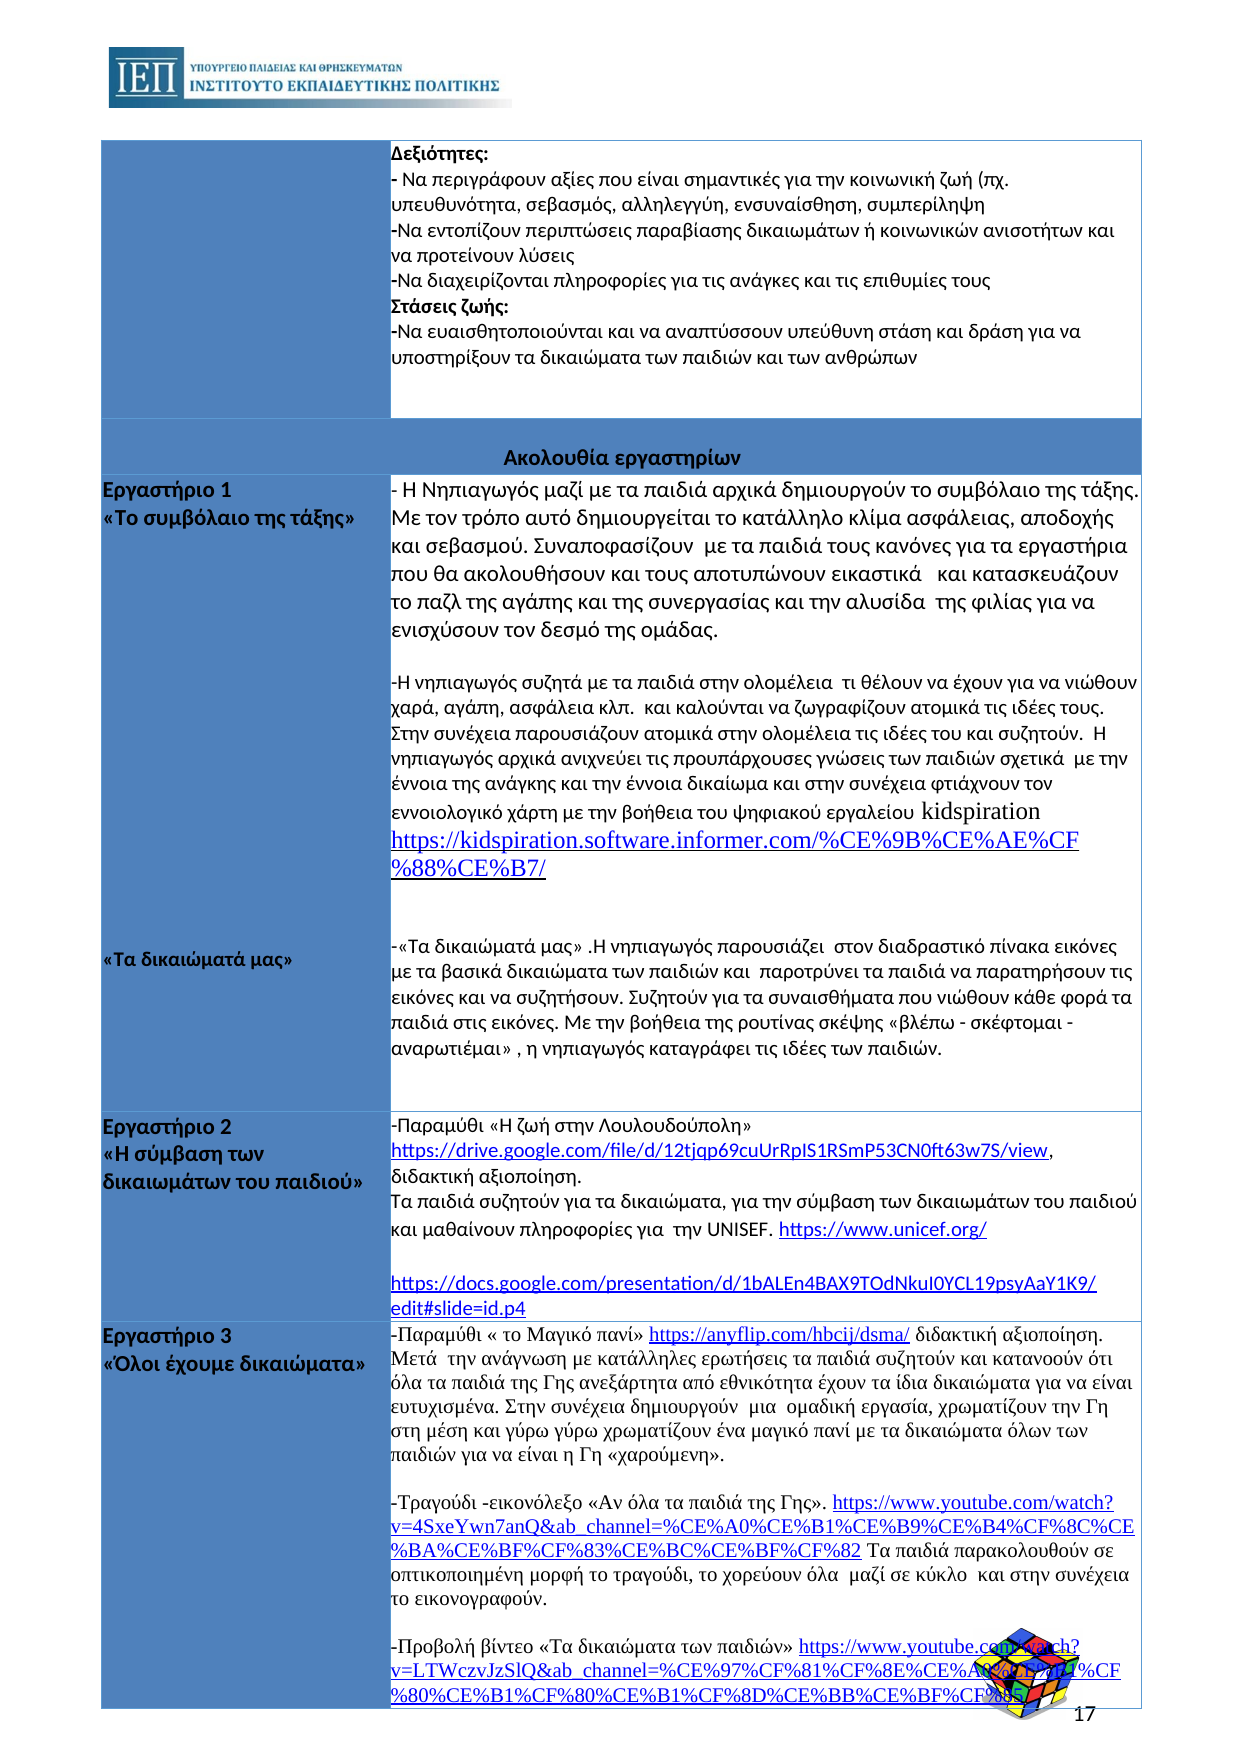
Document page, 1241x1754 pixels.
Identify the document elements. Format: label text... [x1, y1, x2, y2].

picture [973, 1680, 1083, 1708]
picture [973, 1709, 1066, 1720]
table_cell -Παραμύθι «Η ζωή στην Λουλουδούπολη» https://drive.google.com/file/d/12tjqp69cuUrRpIS1RSmP53CN0ft63w7S/view, διδακτική αξιοποίηση. Τα παιδιά συζητούν για τα δικαιώματα, για την σύμβαση των δικαιωμάτων του παιδιού και μαθαίνουν πληροφορίες για την UNISEF. https://www.unicef.org/ https://docs.google.com/presentation/d/1bALEn4BAX9TOdNkuI0YCL19psyAaY1K9/edit#slide=id.p4 [391, 1112, 1141, 1321]
table_cell [102, 141, 390, 418]
table_cell - Η Νηπιαγωγός μαζί με τα παιδιά αρχικά δημιουργούν το συμβόλαιο της τάξης. Με τον τρόπο αυτό δημιουργείται το κατάλληλο κλίμα ασφάλειας, αποδοχής και σεβασμού. Συναποφασίζουν με τα παιδιά τους κανόνες για τα εργαστήρια που θα ακολουθήσουν και τους αποτυπώνουν εικαστικά και κατασκευάζουν το παζλ της αγάπης και της συνεργασίας και την αλυσίδα της φιλίας για να ενισχύσουν τον δεσμό της ομάδας. -Η νηπιαγωγός συζητά με τα παιδιά στην ολομέλεια τι θέλουν να έχουν για να νιώθουν χαρά, αγάπη, ασφάλεια κλπ. και καλούνται να ζωγραφίζουν ατομικά τις ιδέες τους. Στην συνέχεια παρουσιάζουν ατομικά στην ολομέλεια τις ιδέες του και συζητούν. Η νηπιαγωγός αρχικά ανιχνεύει τις προυπάρχουσες γνώσεις των παιδιών σχετικά με την έννοια της ανάγκης και την έννοια δικαίωμα και στην συνέχεια φτιάχνουν τον εννοιολογικό χάρτη με την βοήθεια του ψηφιακού εργαλείου kidspiration https://kidspiration.software.informer.com/%CE%9B%CE%AE%CF%88%CE%B7/ -«Τα δικαιώματά μας» .Η νηπιαγωγός παρουσιάζει στον διαδραστικό πίνακα εικόνες με τα βασικά δικαιώματα των παιδιών και παροτρύνει τα παιδιά να παρατηρήσουν τις εικόνες και να συζητήσουν. Συζητούν για τα συναισθήματα που νιώθουν κάθε φορά τα παιδιά στις εικόνες. Με την βοήθεια της ρουτίνας σκέψης «βλέπω - σκέφτομαι -αναρωτιέμαι» , η νηπιαγωγός καταγράφει τις ιδέες των παιδιών. [391, 475, 1141, 1111]
picture [108, 47, 512, 108]
table_cell -Παραμύθι « το Μαγικό πανί» https://anyflip.com/hbcij/dsma/ διδακτική αξιοποίηση. Μετά την ανάγνωση με κατάλληλες ερωτήσεις τα παιδιά συζητούν και κατανοούν ότι όλα τα παιδιά της Γης ανεξάρτητα από εθνικότητα έχουν τα ίδια δικαιώματα για να είναι ευτυχισμένα. Στην συνέχεια δημιουργούν μια ομαδική εργασία, χρωματίζουν την Γη στη μέση και γύρω γύρω χρωματίζουν ένα μαγικό πανί με τα δικαιώματα όλων των παιδιών για να είναι η Γη «χαρούμενη». -Τραγούδι -εικονόλεξο «Αν όλα τα παιδιά της Γης». https://www.youtube.com/watch?v=4SxeYwn7anQ&ab_channel=%CE%A0%CE%B1%CE%B9%CE%B4%CF%8C%CE%BA%CE%BF%CF%83%CE%BC%CE%BF%CF%82 Τα παιδιά παρακολουθούν σε οπτικοποιημένη μορφή το τραγούδι, το χορεύουν όλα μαζί σε κύκλο και στην συνέχεια το εικονογραφούν. -Προβολή βίντεο «Τα δικαιώματα των παιδιών» https://www.youtube.com/watch?v=LTWczvJzSlQ&ab_channel=%CE%97%CF%81%CF%8E%CE%A0%CE%B1%CF%80%CE%B1%CF%80%CE%B1%CF%8D%CE%BB%CE%BF%CF%85 [391, 1322, 1141, 1708]
table_cell Εργαστήριο 2 «Η σύμβαση των δικαιωμάτων του παιδιού» [102, 1112, 390, 1321]
picture [973, 1628, 1083, 1679]
table_cell Εργαστήριο 3 «Όλοι έχουμε δικαιώματα» [102, 1322, 390, 1708]
table_cell Ακολουθία εργαστηρίων [102, 419, 1141, 474]
table_cell Εργαστήριο 1 «Το συμβόλαιο της τάξης» «Τα δικαιώματά μας» [102, 475, 390, 1111]
table_cell Δεξιότητες: - Να περιγράφουν αξίες που είναι σημαντικές για την κοινωνική ζωή (πχ. υπευθυνότητα, σεβασμός, αλληλεγγύη, ενσυναίσθηση, συμπερίληψη -Να εντοπίζουν περιπτώσεις παραβίασης δικαιωμάτων ή κοινωνικών ανισοτήτων και να προτείνουν λύσεις -Να διαχειρίζονται πληροφορίες για τις ανάγκες και τις επιθυμίες τους Στάσεις ζωής: -Να ευαισθητοποιούνται και να αναπτύσσουν υπεύθυνη στάση και δράση για να υποστηρίξουν τα δικαιώματα των παιδιών και των ανθρώπων [391, 141, 1141, 418]
